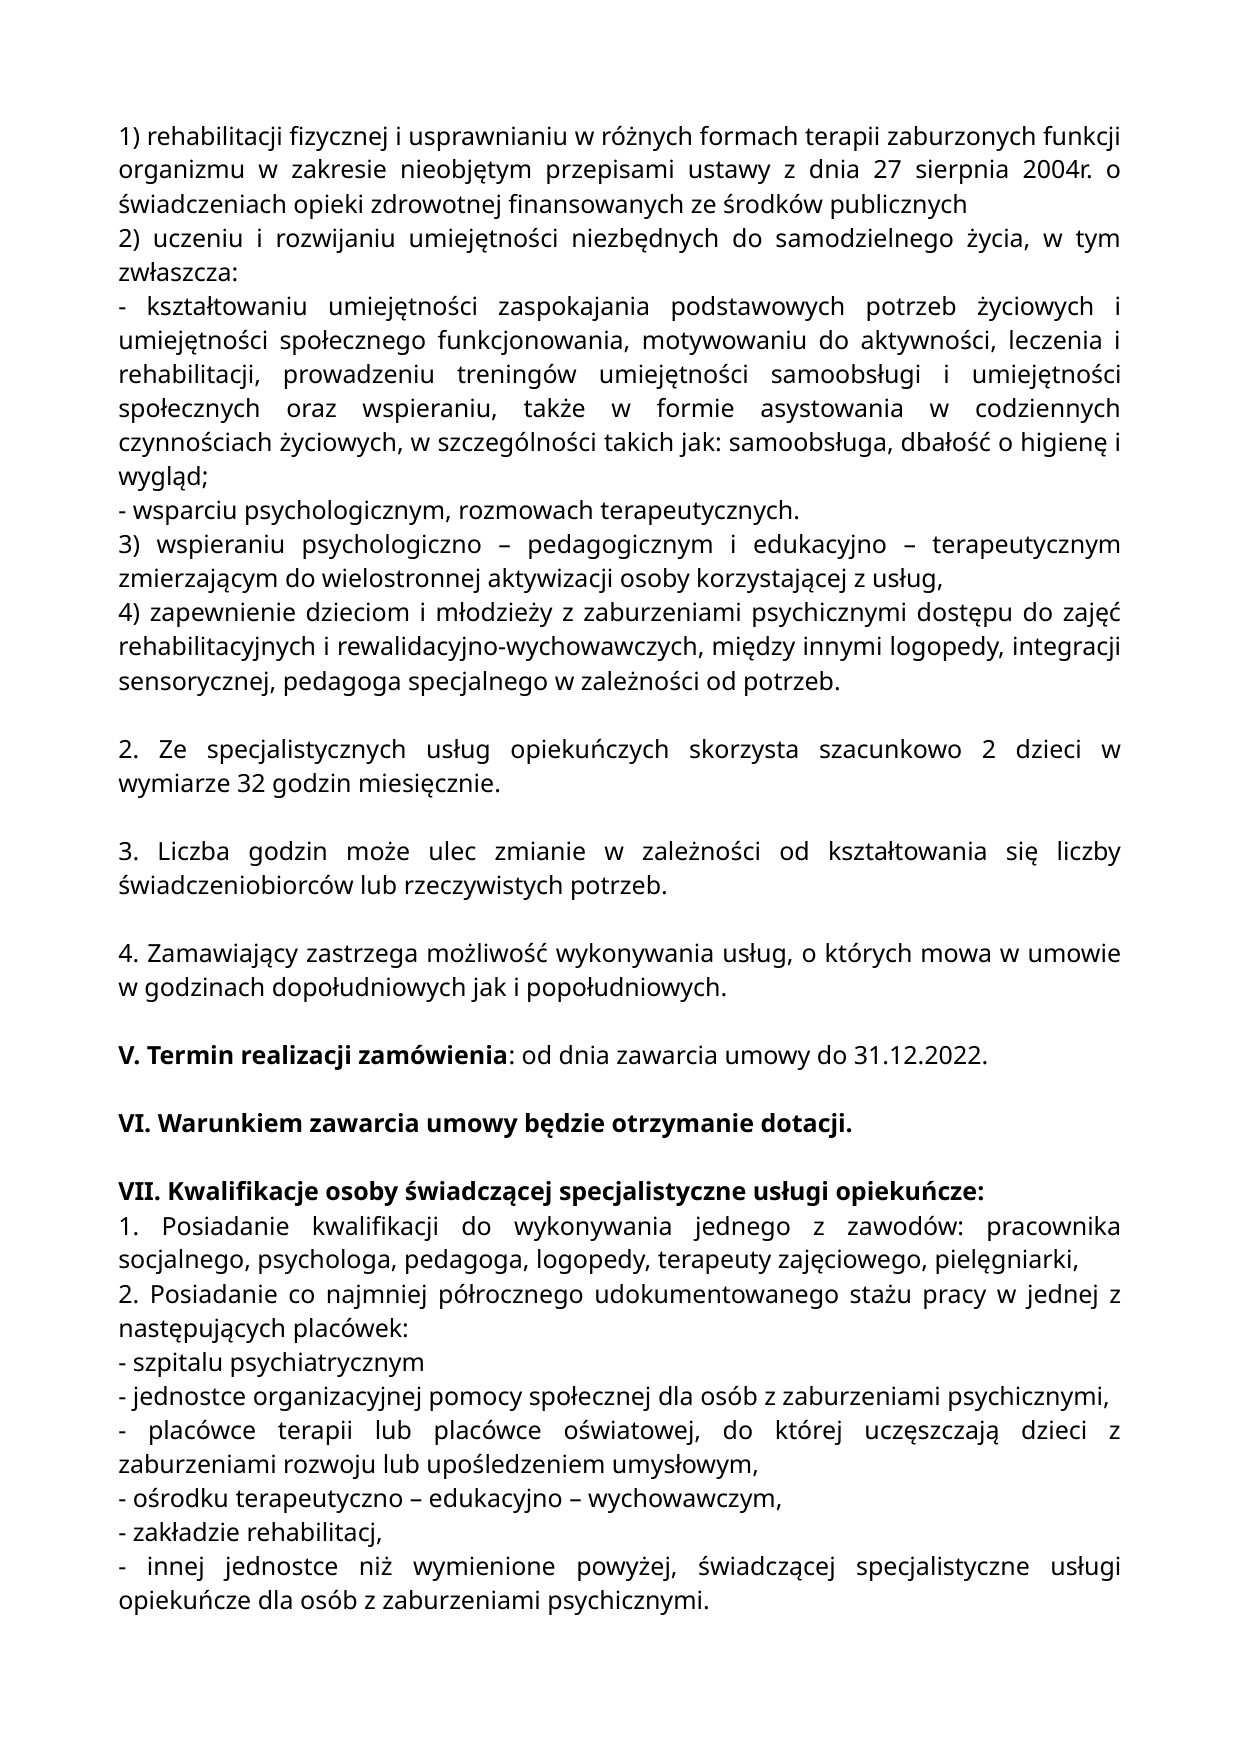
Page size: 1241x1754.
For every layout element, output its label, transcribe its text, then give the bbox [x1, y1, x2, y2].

text 4) zapewnienie dzieciom i młodzieży z zaburzeniami psychicznymi dostępu do zajęć rehabilitacyjnych i rewalidacyjno-wychowawczych, między innymi logopedy, integracji sensorycznej, pedagoga specjalnego w zależności od potrzeb. [118, 595, 1122, 697]
text VII. Kwalifikacje osoby świadczącej specjalistyczne usługi opiekuńcze: [118, 1174, 1122, 1208]
text - innej jednostce niż wymienione powyżej, świadczącej specjalistyczne usługi opiekuńcze dla osób z zaburzeniami psychicznymi. [118, 1549, 1122, 1617]
text 2. Posiadanie co najmniej półrocznego udokumentowanego stażu pracy w jednej z następujących placówek: [118, 1276, 1122, 1344]
text VI. Warunkiem zawarcia umowy będzie otrzymanie dotacji. [118, 1106, 1122, 1140]
text 2) uczeniu i rozwijaniu umiejętności niezbędnych do samodzielnego życia, w tym zwłaszcza: [118, 220, 1122, 288]
text - wsparciu psychologicznym, rozmowach terapeutycznych. [118, 493, 1122, 527]
text 3) wspieraniu psychologiczno – pedagogicznym i edukacyjno – terapeutycznym zmierzającym do wielostronnej aktywizacji osoby korzystającej z usług, [118, 527, 1122, 595]
text 3. Liczba godzin może ulec zmianie w zależności od kształtowania się liczby świadczeniobiorców lub rzeczywistych potrzeb. [118, 833, 1122, 902]
text 4. Zamawiający zastrzega możliwość wykonywania usług, o których mowa w umowie w godzinach dopołudniowych jak i popołudniowych. [118, 936, 1122, 1004]
text V. Termin realizacji zamówienia: od dnia zawarcia umowy do 31.12.2022. [118, 1038, 1122, 1072]
text - placówce terapii lub placówce oświatowej, do której uczęszczają dzieci z zaburzeniami rozwoju lub upośledzeniem umysłowym, [118, 1412, 1122, 1481]
text - szpitalu psychiatrycznym [118, 1344, 1122, 1378]
text 1. Posiadanie kwalifikacji do wykonywania jednego z zawodów: pracownika socjalnego, psychologa, pedagoga, logopedy, terapeuty zajęciowego, pielęgniarki, [118, 1208, 1122, 1276]
text 1) rehabilitacji fizycznej i usprawnianiu w różnych formach terapii zaburzonych funkcji organizmu w zakresie nieobjętym przepisami ustawy z dnia 27 sierpnia 2004r. o świadczeniach opieki zdrowotnej finansowanych ze środków publicznych [118, 118, 1122, 220]
text 2. Ze specjalistycznych usług opiekuńczych skorzysta szacunkowo 2 dzieci w wymiarze 32 godzin miesięcznie. [118, 731, 1122, 799]
text - ośrodku terapeutyczno – edukacyjno – wychowawczym, [118, 1481, 1122, 1515]
text - kształtowaniu umiejętności zaspokajania podstawowych potrzeb życiowych i umiejętności społecznego funkcjonowania, motywowaniu do aktywności, leczenia i rehabilitacji, prowadzeniu treningów umiejętności samoobsługi i umiejętności społecznych oraz wspieraniu, także w formie asystowania w codziennych czynnościach życiowych, w szczególności takich jak: samoobsługa, dbałość o higienę i wygląd; [118, 288, 1122, 493]
text - jednostce organizacyjnej pomocy społecznej dla osób z zaburzeniami psychicznymi, [118, 1378, 1122, 1412]
text - zakładzie rehabilitacj, [118, 1515, 1122, 1549]
